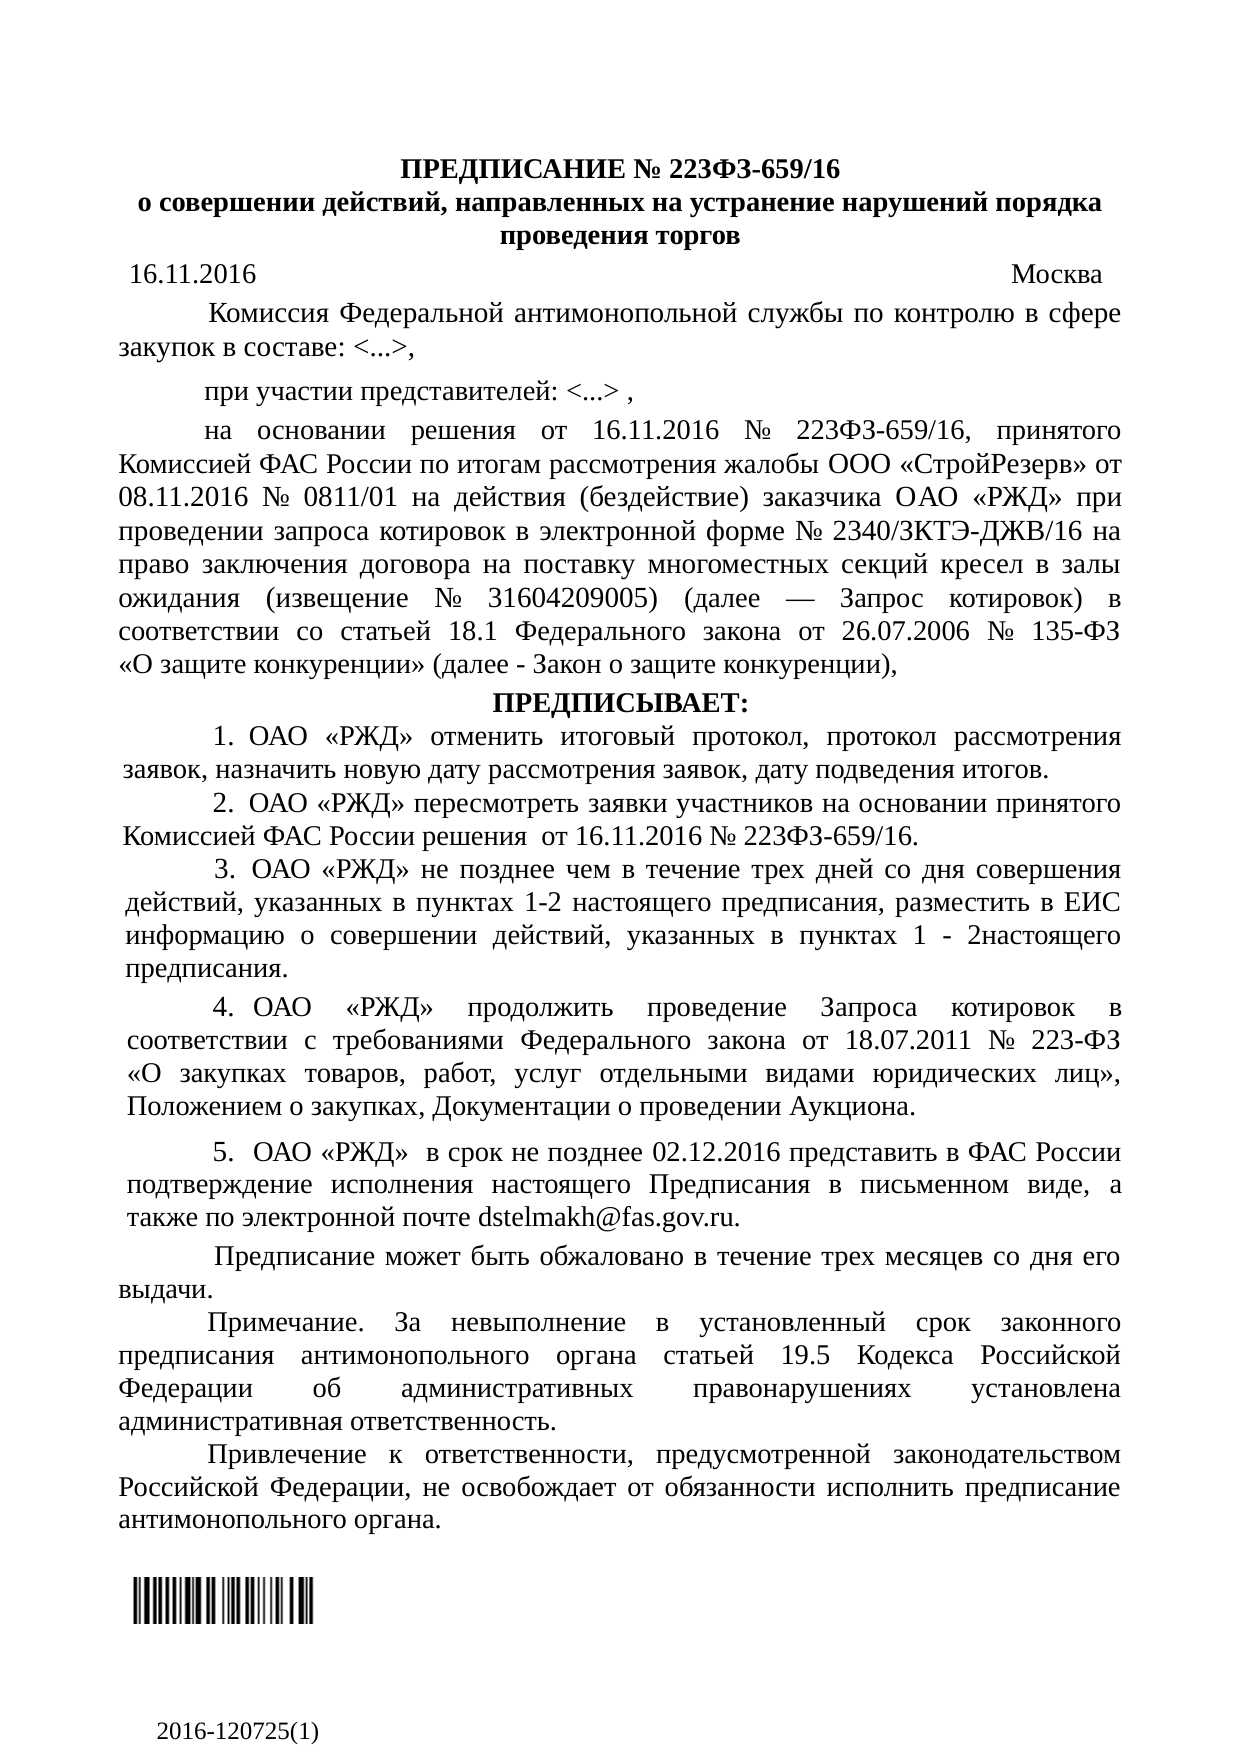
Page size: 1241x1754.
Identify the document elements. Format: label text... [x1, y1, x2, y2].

text ПРЕДПИСЫВАЕТ: [118, 685, 1122, 718]
text 16.11.2016 Москва [118, 256, 1122, 289]
text о совершении действий, направленных на устранение нарушений порядка проведения торгов [118, 184, 1122, 250]
list ОАО «РЖД» продолжить проведение Запроса котировок в соответствии с требованиями Федерального закона от 18.07.2011 № 223-ФЗ «О закупках товаров, работ, услуг отдельными видами юридических лиц», Положением о закупках, Документации о проведении Аукциона. [127, 989, 1122, 1122]
list ОАО «РЖД» в срок не позднее 02.12.2016 представить в ФАС России подтверждение исполнения настоящего Предписания в письменном виде, а также по электронной почте dstelmakh@fas.gov.ru. [127, 1134, 1122, 1233]
list ОАО «РЖД» не позднее чем в течение трех дней со дня совершения действий, указанных в пунктах 1-2 настоящего предписания, разместить в ЕИС информацию о совершении действий, указанных в пунктах 1 - 2настоящего предписания. [125, 851, 1122, 983]
text при участии представителей: <...> , [118, 374, 1122, 407]
picture [118, 1577, 331, 1624]
text Привлечение к ответственности, предусмотренной законодательством Российской Федерации, не освобождает от обязанности исполнить предписание антимонопольного органа. [118, 1436, 1122, 1535]
text Предписание может быть обжаловано в течение трех месяцев со дня его выдачи. [118, 1239, 1122, 1305]
text Комиссия Федеральной антимонопольной службы по контролю в сфере закупок в составе: <...>, [118, 295, 1122, 362]
list ОАО «РЖД» пересмотреть заявки участников на основании принятого Комиссией ФАС России решения от 16.11.2016 № 223ФЗ-659/16. [122, 785, 1122, 851]
list ОАО «РЖД» отменить итоговый протокол, протокол рассмотрения заявок, назначить новую дату рассмотрения заявок, дату подведения итогов. [122, 718, 1122, 785]
text Примечание. За невыполнение в установленный срок законного предписания антимонопольного органа статьей 19.5 Кодекса Российской Федерации об административных правонарушениях установлена административная ответственность. [118, 1305, 1122, 1436]
text на основании решения от 16.11.2016 № 223ФЗ-659/16, принятого Комиссией ФАС России по итогам рассмотрения жалобы ООО «СтройРезерв» от 08.11.2016 № 0811/01 на действия (бездействие) заказчика ОАО «РЖД» при проведении запроса котировок в электронной форме № 2340/ЗКТЭ-ДЖВ/16 на право заключения договора на поставку многоместных секций кресел в залы ожидания (извещение № 31604209005) (далее — Запрос котировок) в соответствии со статьей 18.1 Федерального закона от 26.07.2006 № 135-ФЗ «О защите конкуренции» (далее - Закон о защите конкуренции), [118, 413, 1122, 679]
text ПРЕДПИСАНИЕ № 223ФЗ-659/16 [118, 152, 1122, 184]
